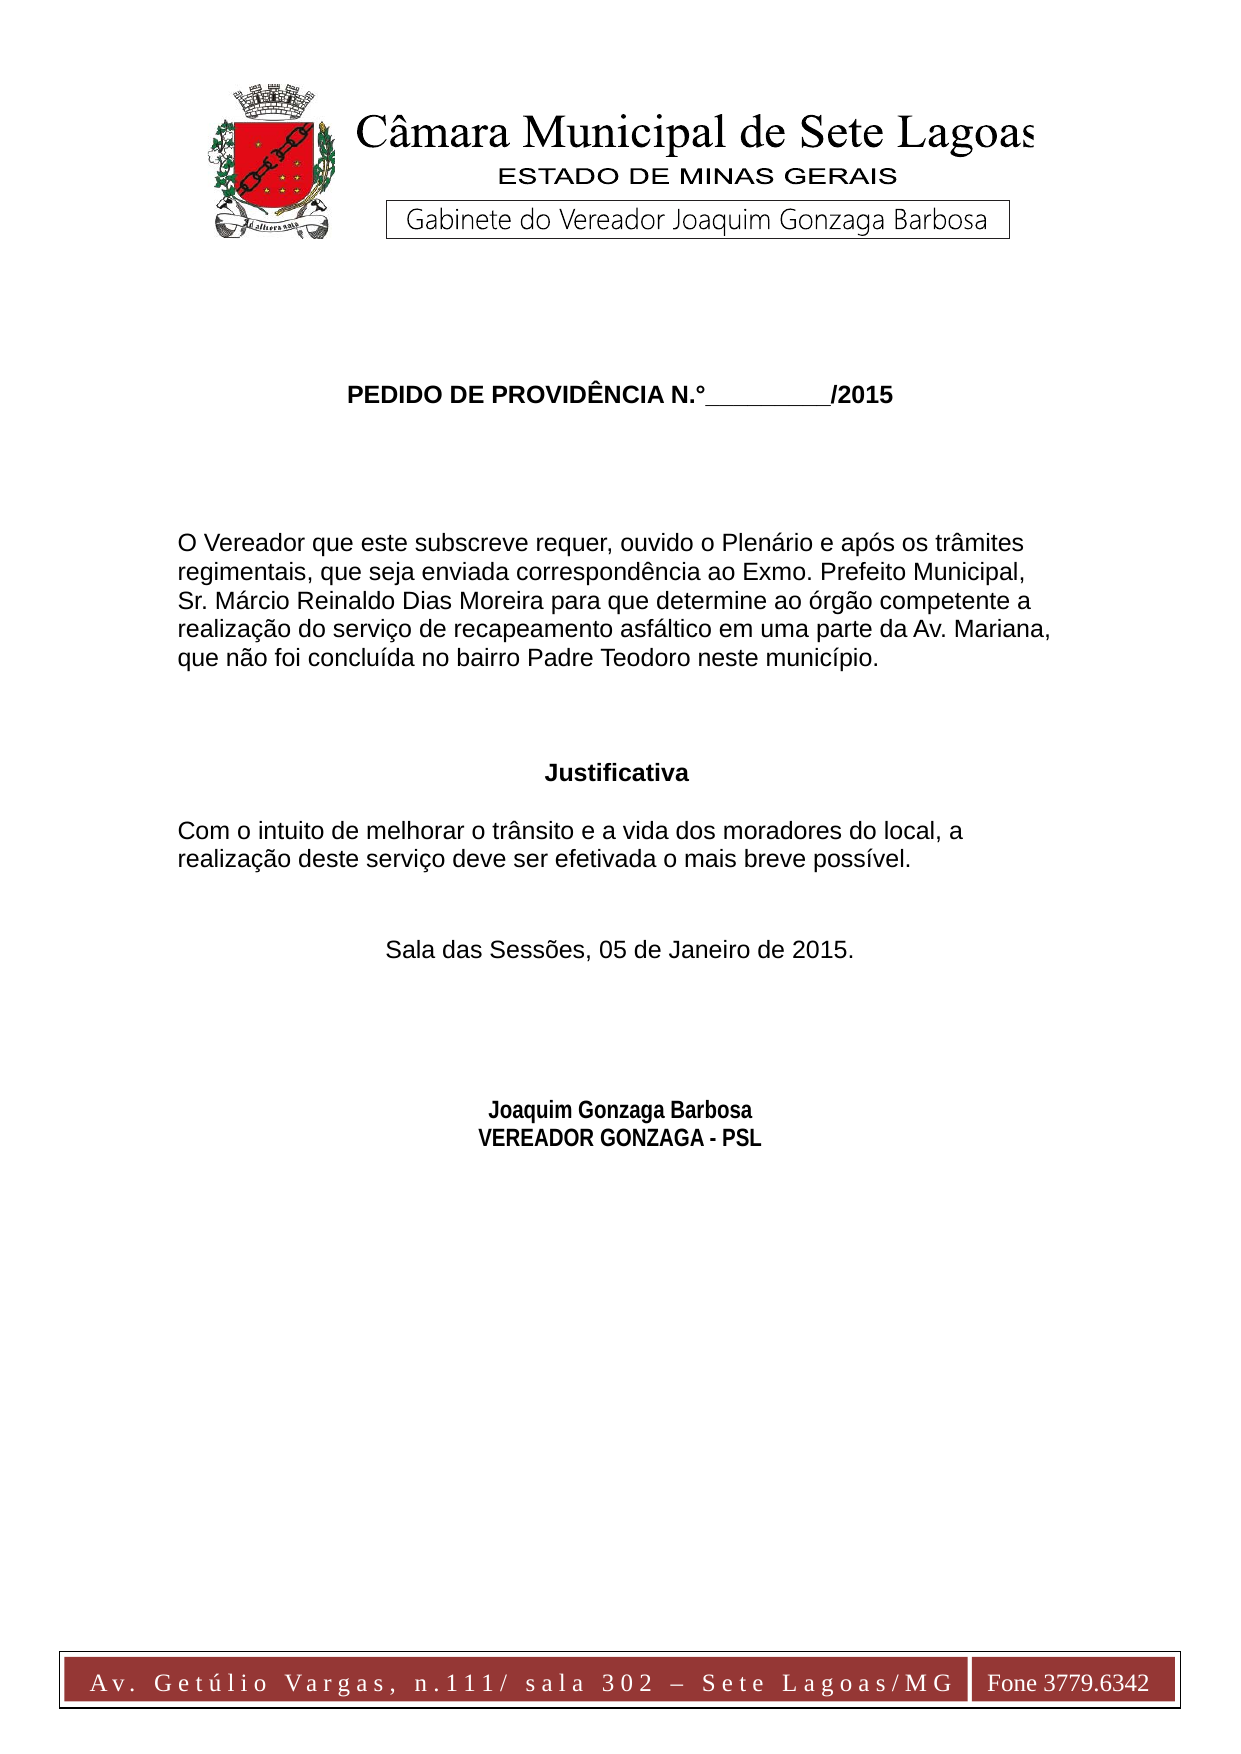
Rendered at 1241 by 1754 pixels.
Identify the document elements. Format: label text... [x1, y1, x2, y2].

text Com o intuito de melhorar o trânsito e a vida dos moradores do local, a realização deste serviço deve ser efetivada o mais breve possível. [177, 816, 1063, 873]
text O Vereador que este subscreve requer, ouvido o Plenário e após os trâmites regimentais, que seja enviada correspondência ao Exmo. Prefeito Municipal, Sr. Márcio Reinaldo Dias Moreira para que determine ao órgão competente a realização do serviço de recapeamento asfáltico em uma parte da Av. Mariana, que não foi concluída no bairro Padre Teodoro neste município. [177, 528, 1063, 672]
text Sala das Sessões, 05 de Janeiro de 2015. [177, 935, 1063, 964]
text VEREADOR GONZAGA - PSL [177, 1123, 1063, 1152]
text PEDIDO DE PROVIDÊNCIA N.°_________/2015 [177, 380, 1063, 409]
text Joaquim Gonzaga Barbosa [177, 1095, 1063, 1123]
text Justificativa [177, 758, 1063, 787]
